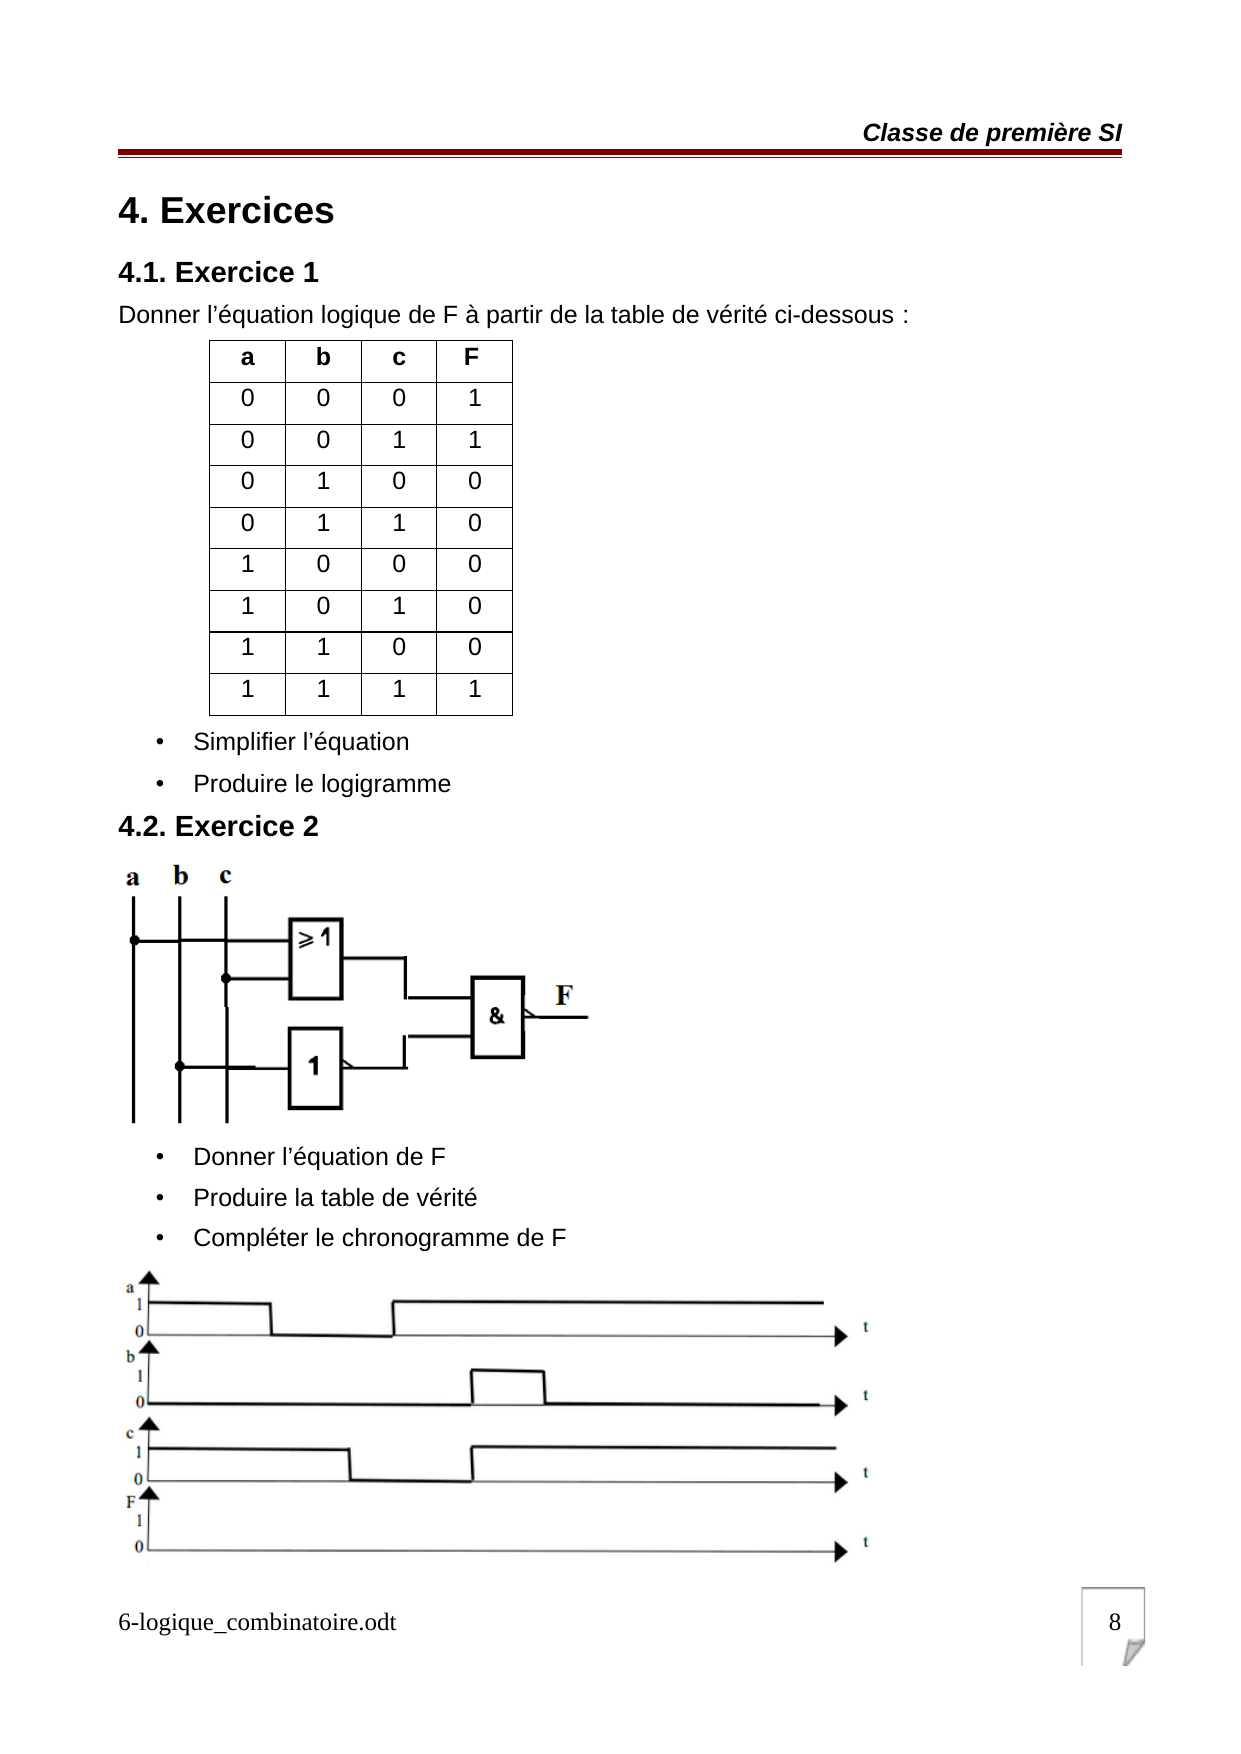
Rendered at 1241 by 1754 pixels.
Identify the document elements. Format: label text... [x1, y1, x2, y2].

list Produire le logigramme [156, 768, 1122, 797]
table_header c [362, 341, 436, 382]
table_cell 0 [437, 591, 512, 631]
table_cell 0 [362, 383, 436, 423]
table_cell 0 [437, 549, 512, 590]
table_cell 1 [210, 549, 285, 590]
list Simplifier l’équation [156, 727, 1122, 756]
table_cell 0 [286, 383, 361, 423]
table_cell 0 [286, 591, 361, 631]
subtitle 4. Exercices [118, 188, 1122, 231]
table_header b [286, 341, 361, 382]
table_header F [437, 341, 512, 382]
table_cell 1 [210, 674, 285, 714]
table_cell 0 [210, 508, 285, 548]
table_cell 1 [362, 591, 436, 631]
table_cell 1 [286, 674, 361, 714]
subtitle 4.1. Exercice 1 [118, 254, 1122, 288]
table_cell 1 [286, 466, 361, 507]
table_header a [210, 341, 285, 382]
table_cell 1 [210, 633, 285, 673]
table_cell 1 [362, 674, 436, 714]
table_cell 1 [210, 591, 285, 631]
table_cell 0 [362, 633, 436, 673]
list Produire la table de vérité [156, 1183, 1122, 1212]
table_cell 0 [286, 425, 361, 465]
table_cell 0 [362, 549, 436, 590]
subtitle 4.2. Exercice 2 [118, 809, 1122, 843]
table_cell 1 [437, 425, 512, 465]
list Compléter le chronogramme de F [156, 1223, 1122, 1252]
table_cell 0 [210, 466, 285, 507]
table_cell 0 [362, 466, 436, 507]
table_cell 0 [437, 633, 512, 673]
table_cell 1 [362, 508, 436, 548]
table_cell 0 [210, 383, 285, 423]
text Donner l’équation logique de F à partir de la table de vérité ci-dessous : [118, 300, 1122, 329]
table_cell 1 [286, 633, 361, 673]
table_cell 1 [437, 383, 512, 423]
list Donner l’équation de F [156, 1142, 1122, 1171]
table_cell 1 [286, 508, 361, 548]
table_cell 0 [286, 549, 361, 590]
table_cell 0 [437, 508, 512, 548]
table_cell 1 [437, 674, 512, 714]
table_cell 1 [362, 425, 436, 465]
table_cell 0 [210, 425, 285, 465]
table_cell 0 [437, 466, 512, 507]
